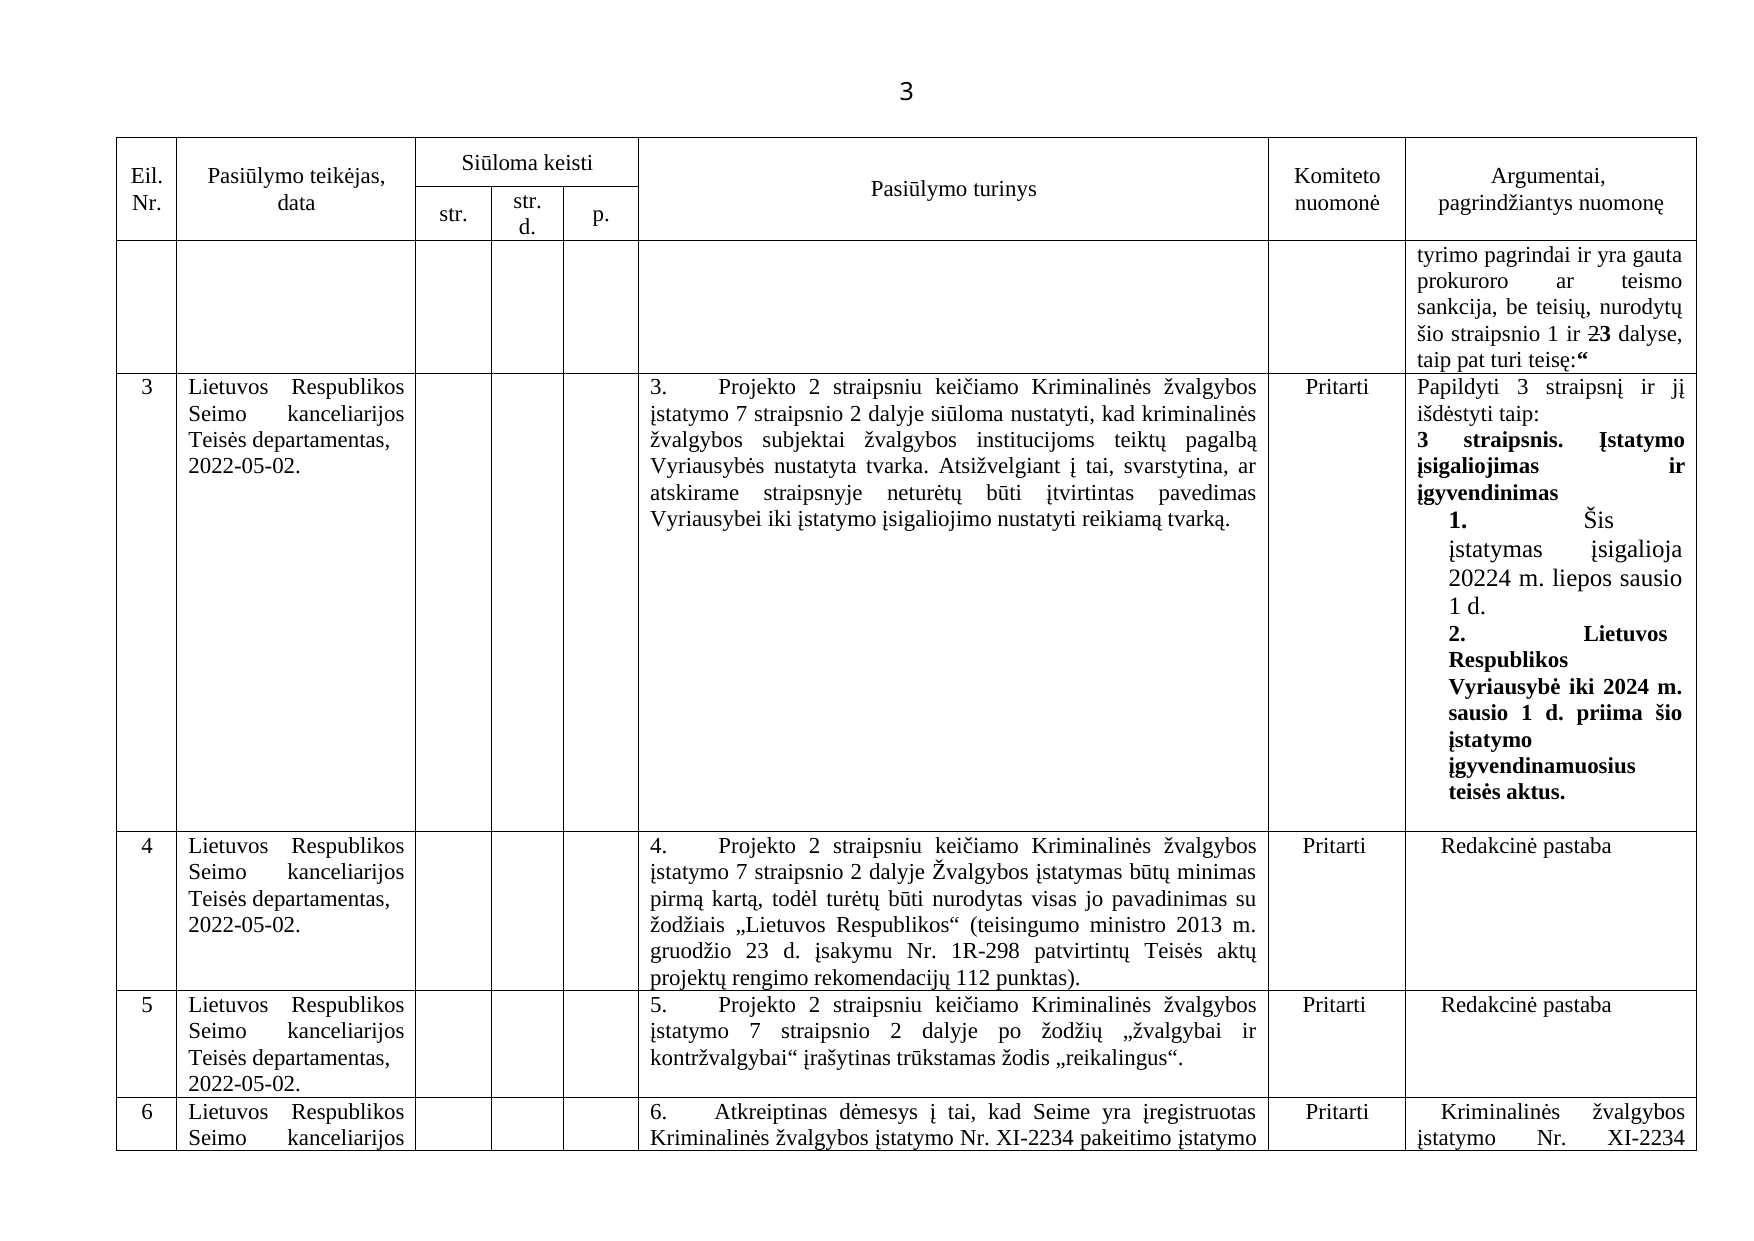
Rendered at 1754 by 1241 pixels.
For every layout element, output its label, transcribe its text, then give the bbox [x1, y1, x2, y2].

table_cell 4 [117, 832, 176, 990]
table_header Komiteto nuomonė [1269, 138, 1405, 239]
table_cell 6 [117, 1098, 176, 1150]
table_cell [492, 832, 563, 990]
table_cell str. [416, 187, 491, 239]
table_cell tyrimo pagrindai ir yra gauta prokuroro ar teismo sankcija, be teisių, nurodytų šio straipsnio 1 ir 23 dalyse, taip pat turi teisę:“ [1406, 241, 1696, 372]
table_cell 5. Projekto 2 straipsniu keičiamo Kriminalinės žvalgybos įstatymo 7 straipsnio 2 dalyje po žodžių „žvalgybai ir kontržvalgybai“ įrašytinas trūkstamas žodis „reikalingus“. [639, 991, 1268, 1097]
table_cell [564, 374, 638, 831]
table_cell [1269, 241, 1405, 372]
table_cell Redakcinė pastaba [1406, 991, 1696, 1097]
table_header Pasiūlymo turinys [639, 138, 1268, 239]
table_cell 3 [117, 374, 176, 831]
table_cell Kriminalinės žvalgybos įstatymo Nr. XI-2234 [1406, 1098, 1696, 1150]
table_cell Pritarti [1269, 374, 1405, 831]
table_cell [564, 832, 638, 990]
table_header Argumentai, pagrindžiantys nuomonę [1406, 138, 1696, 239]
table_header Pasiūlymo teikėjas, data [177, 138, 415, 239]
table_cell [492, 1098, 563, 1150]
table_cell Redakcinė pastaba [1406, 832, 1696, 990]
table_cell 4. Projekto 2 straipsniu keičiamo Kriminalinės žvalgybos įstatymo 7 straipsnio 2 dalyje Žvalgybos įstatymas būtų minimas pirmą kartą, todėl turėtų būti nurodytas visas jo pavadinimas su žodžiais „Lietuvos Respublikos“ (teisingumo ministro 2013 m. gruodžio 23 d. įsakymu Nr. 1R-298 patvirtintų Teisės aktų projektų rengimo rekomendacijų 112 punktas). [639, 832, 1268, 990]
table_cell str. d. [492, 187, 563, 239]
table_cell Lietuvos Respublikos Seimo kanceliarijos Teisės departamentas, 2022-05-02. [177, 991, 415, 1097]
table_header Siūloma keisti [416, 138, 638, 186]
table_cell Pritarti [1269, 832, 1405, 990]
table_cell [564, 241, 638, 372]
table_cell [564, 1098, 638, 1150]
table_cell [416, 241, 491, 372]
table_cell 3. Projekto 2 straipsniu keičiamo Kriminalinės žvalgybos įstatymo 7 straipsnio 2 dalyje siūloma nustatyti, kad kriminalinės žvalgybos subjektai žvalgybos institucijoms teiktų pagalbą Vyriausybės nustatyta tvarka. Atsižvelgiant į tai, svarstytina, ar atskirame straipsnyje neturėtų būti įtvirtintas pavedimas Vyriausybei iki įstatymo įsigaliojimo nustatyti reikiamą tvarką. [639, 374, 1268, 831]
table_cell 6. Atkreiptinas dėmesys į tai, kad Seime yra įregistruotas Kriminalinės žvalgybos įstatymo Nr. XI-2234 pakeitimo įstatymo [639, 1098, 1268, 1150]
table_cell [492, 241, 563, 372]
table_header Eil. Nr. [117, 138, 176, 239]
table_cell [416, 374, 491, 831]
table_cell Lietuvos Respublikos Seimo kanceliarijos Teisės departamentas, 2022-05-02. [177, 374, 415, 831]
table_cell [117, 241, 176, 372]
table_cell Lietuvos Respublikos Seimo kanceliarijos [177, 1098, 415, 1150]
table_cell Pritarti [1269, 991, 1405, 1097]
table_cell [492, 374, 563, 831]
table_cell Lietuvos Respublikos Seimo kanceliarijos Teisės departamentas, 2022-05-02. [177, 832, 415, 990]
table_cell Papildyti 3 straipsnį ir jį išdėstyti taip: 3 straipsnis. Įstatymo įsigaliojimas ir įgyvendinimas Šis įstatymas įsigalioja 20224 m. liepos sausio 1 d. Lietuvos Respublikos Vyriausybė iki 2024 m. sausio 1 d. priima šio įstatymo įgyvendinamuosius teisės aktus. [1406, 374, 1696, 831]
table_cell [177, 241, 415, 372]
table_cell [416, 1098, 491, 1150]
table_cell [416, 832, 491, 990]
table_cell p. [564, 187, 638, 239]
table_cell [492, 991, 563, 1097]
table_cell Pritarti [1269, 1098, 1405, 1150]
table_cell [416, 991, 491, 1097]
table_cell 5 [117, 991, 176, 1097]
table_cell [564, 991, 638, 1097]
table_cell [639, 241, 1268, 372]
